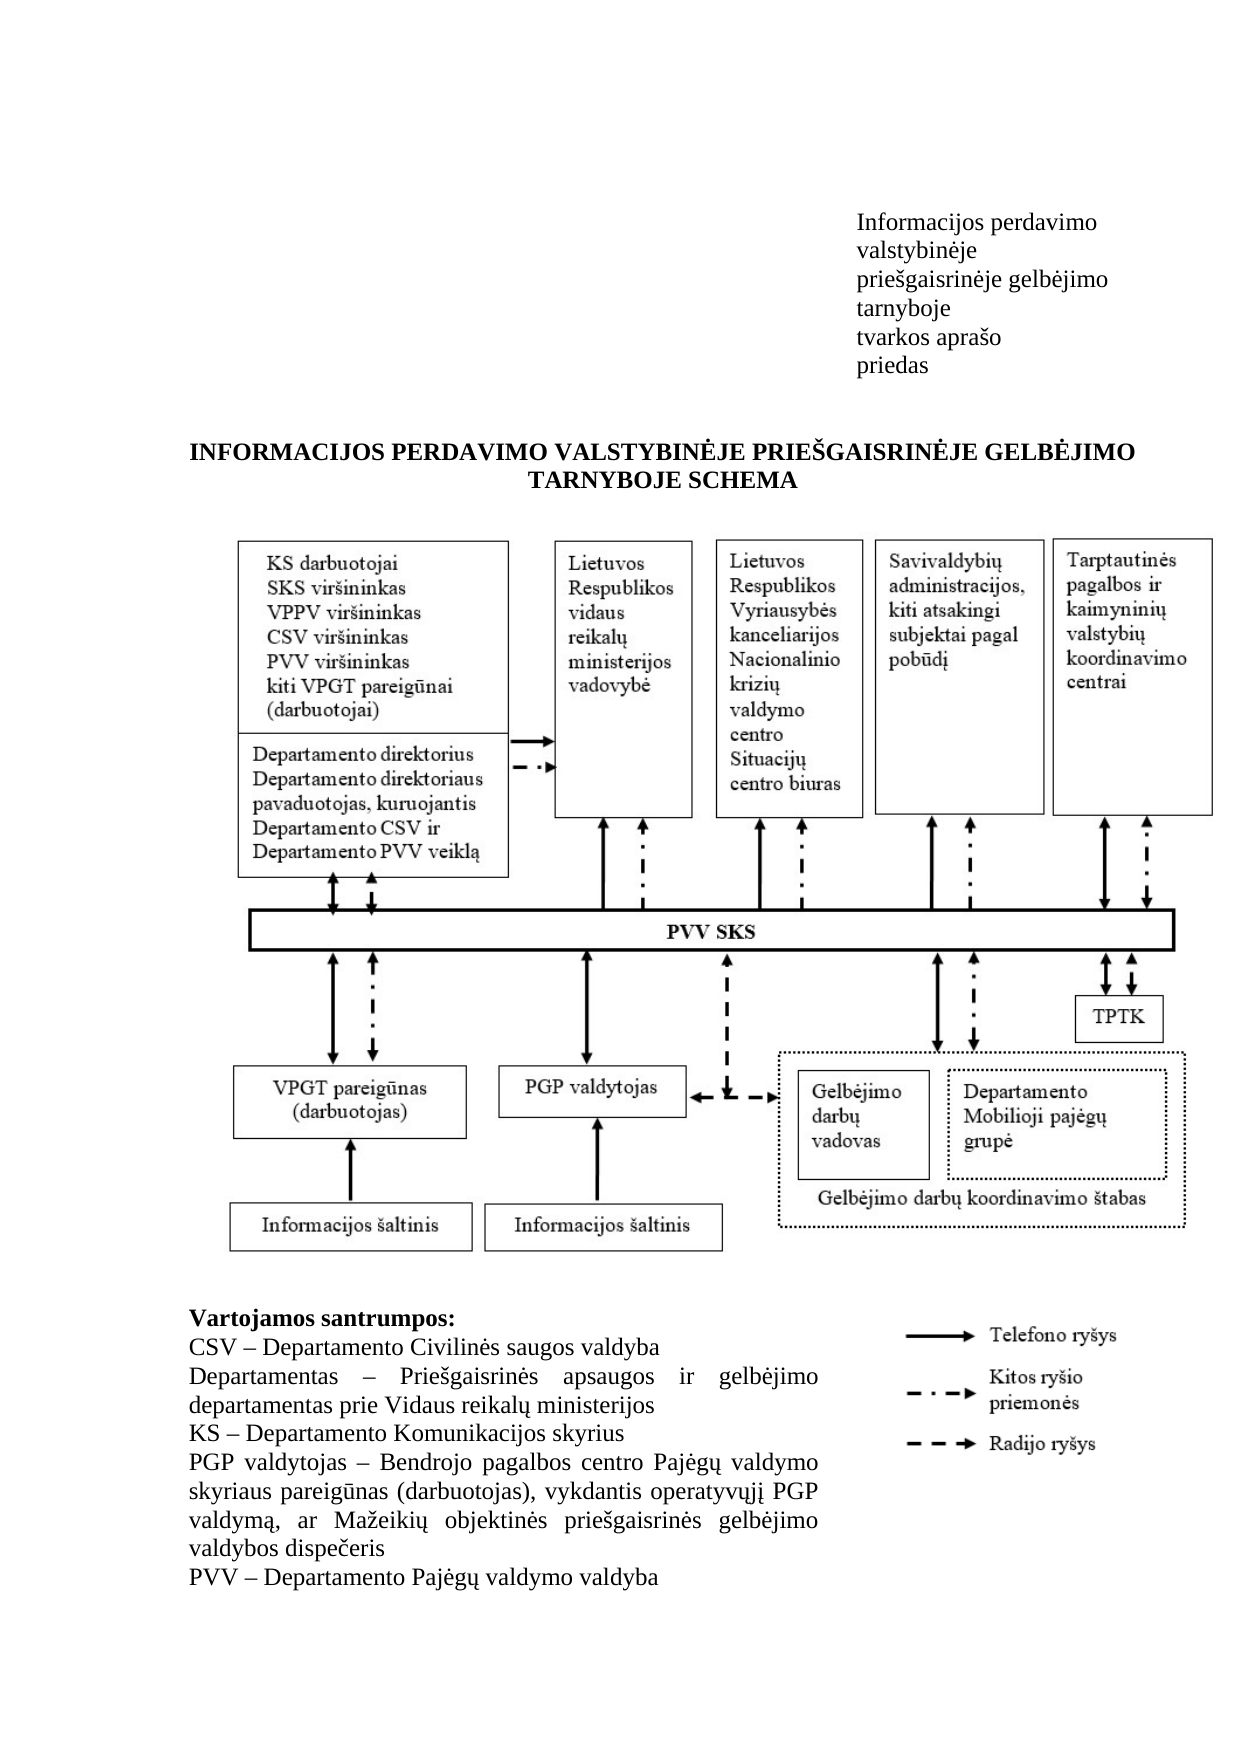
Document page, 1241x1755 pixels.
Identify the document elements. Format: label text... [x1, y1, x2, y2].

text INFORMACIJOS PERDAVIMO VALSTYBINĖJE PRIEŠGAISRINĖJE GELBĖJIMO TARNYBOJE SCHEMA [177, 437, 1148, 494]
text priešgaisrinėje gelbėjimo tarnyboje [856, 264, 1181, 322]
text Informacijos perdavimo valstybinėje [856, 207, 1181, 264]
text tvarkos aprašo [856, 322, 1181, 350]
text priedas [856, 350, 1181, 379]
table_header [863, 1304, 1181, 1607]
table_header Vartojamos santrumpos: CSV – Departamento Civilinės saugos valdyba Departamentas – Priešgaisrinės apsaugos ir gelbėjimo departamentas prie Vidaus reikalų ministerijos KS – Departamento Komunikacijos skyrius PGP valdytojas – Bendrojo pagalbos centro Pajėgų valdymo skyriaus pareigūnas (darbuotojas), vykdantis operatyvųjį PGP valdymą, ar Mažeikių objektinės priešgaisrinės gelbėjimo valdybos dispečeris PVV – Departamento Pajėgų valdymo valdyba [177, 1304, 863, 1607]
